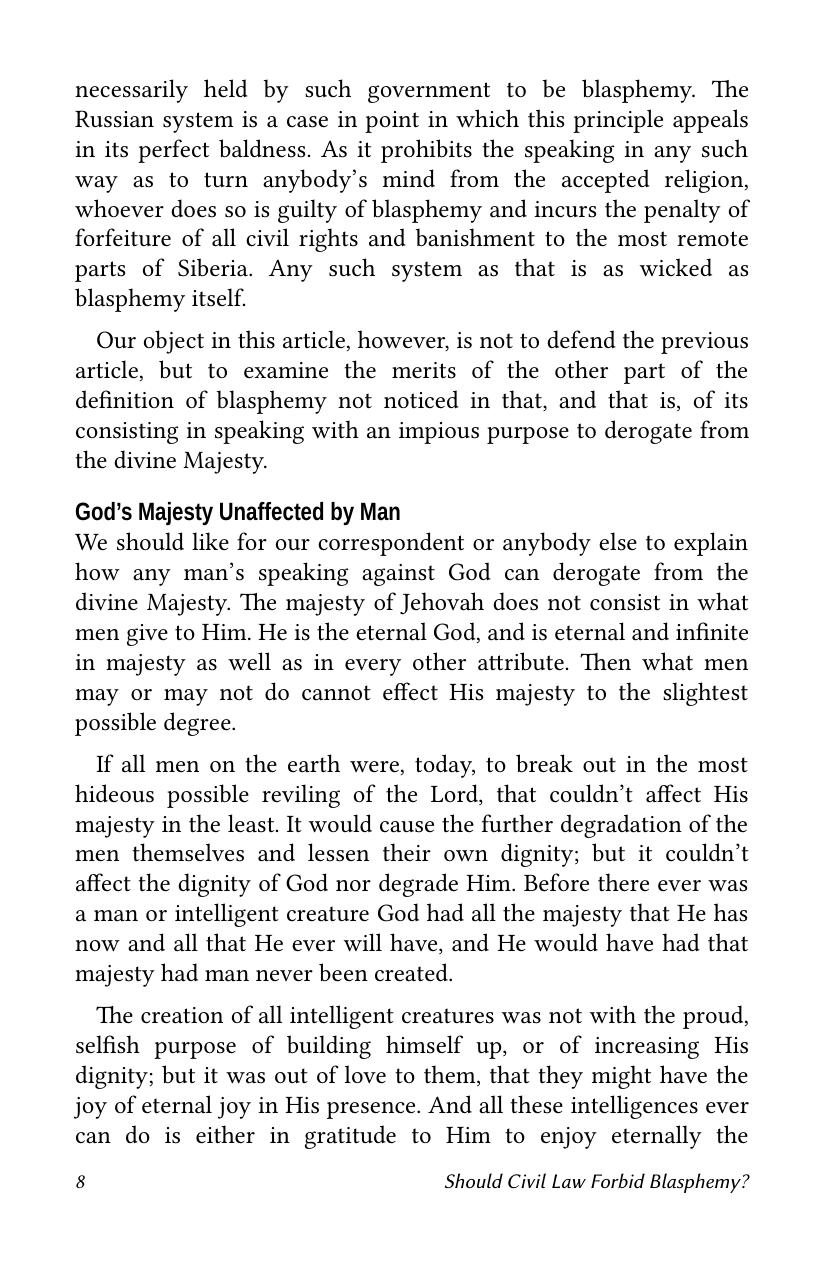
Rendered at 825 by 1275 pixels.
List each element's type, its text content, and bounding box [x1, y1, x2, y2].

text The creation of all intelligent creatures was not with the proud, selfish purpose of building himself up, or of increasing His dignity; but it was out of love to them, that they might have the joy of eternal joy in His presence. And all these intelligences ever can do is either in gratitude to Him to enjoy eternally the [75, 1001, 750, 1149]
subtitle God’s Majesty Unaffected by Man [75, 497, 750, 525]
text necessarily held by such government to be blasphemy. The Russian system is a case in point in which this principle appeals in its perfect baldness. As it prohibits the speaking in any such way as to turn anybody’s mind from the accepted religion, whoever does so is guilty of blasphemy and incurs the penalty of forfeiture of all civil rights and banishment to the most remote parts of Siberia. Any such system as that is as wicked as blasphemy itself. [75, 75, 750, 313]
text Our object in this article, however, is not to defend the previous article, but to examine the merits of the other part of the definition of blasphemy not noticed in that, and that is, of its consisting in speaking with an impious purpose to derogate from the divine Majesty. [75, 326, 750, 474]
text If all men on the earth were, today, to break out in the most hideous possible reviling of the Lord, that couldn’t affect His majesty in the least. It would cause the further degradation of the men themselves and lessen their own dignity; but it couldn’t affect the dignity of God nor degrade Him. Before there ever was a man or intelligent creature God had all the majesty that He has now and all that He ever will have, and He would have had that majesty had man never been created. [75, 750, 750, 988]
text We should like for our correspondent or anybody else to explain how any man’s speaking against God can derogate from the divine Majesty. The majesty of Jehovah does not consist in what men give to Him. He is the eternal God, and is eternal and infinite in majesty as well as in every other attribute. Then what men may or may not do cannot effect His majesty to the slightest possible degree. [75, 528, 750, 736]
